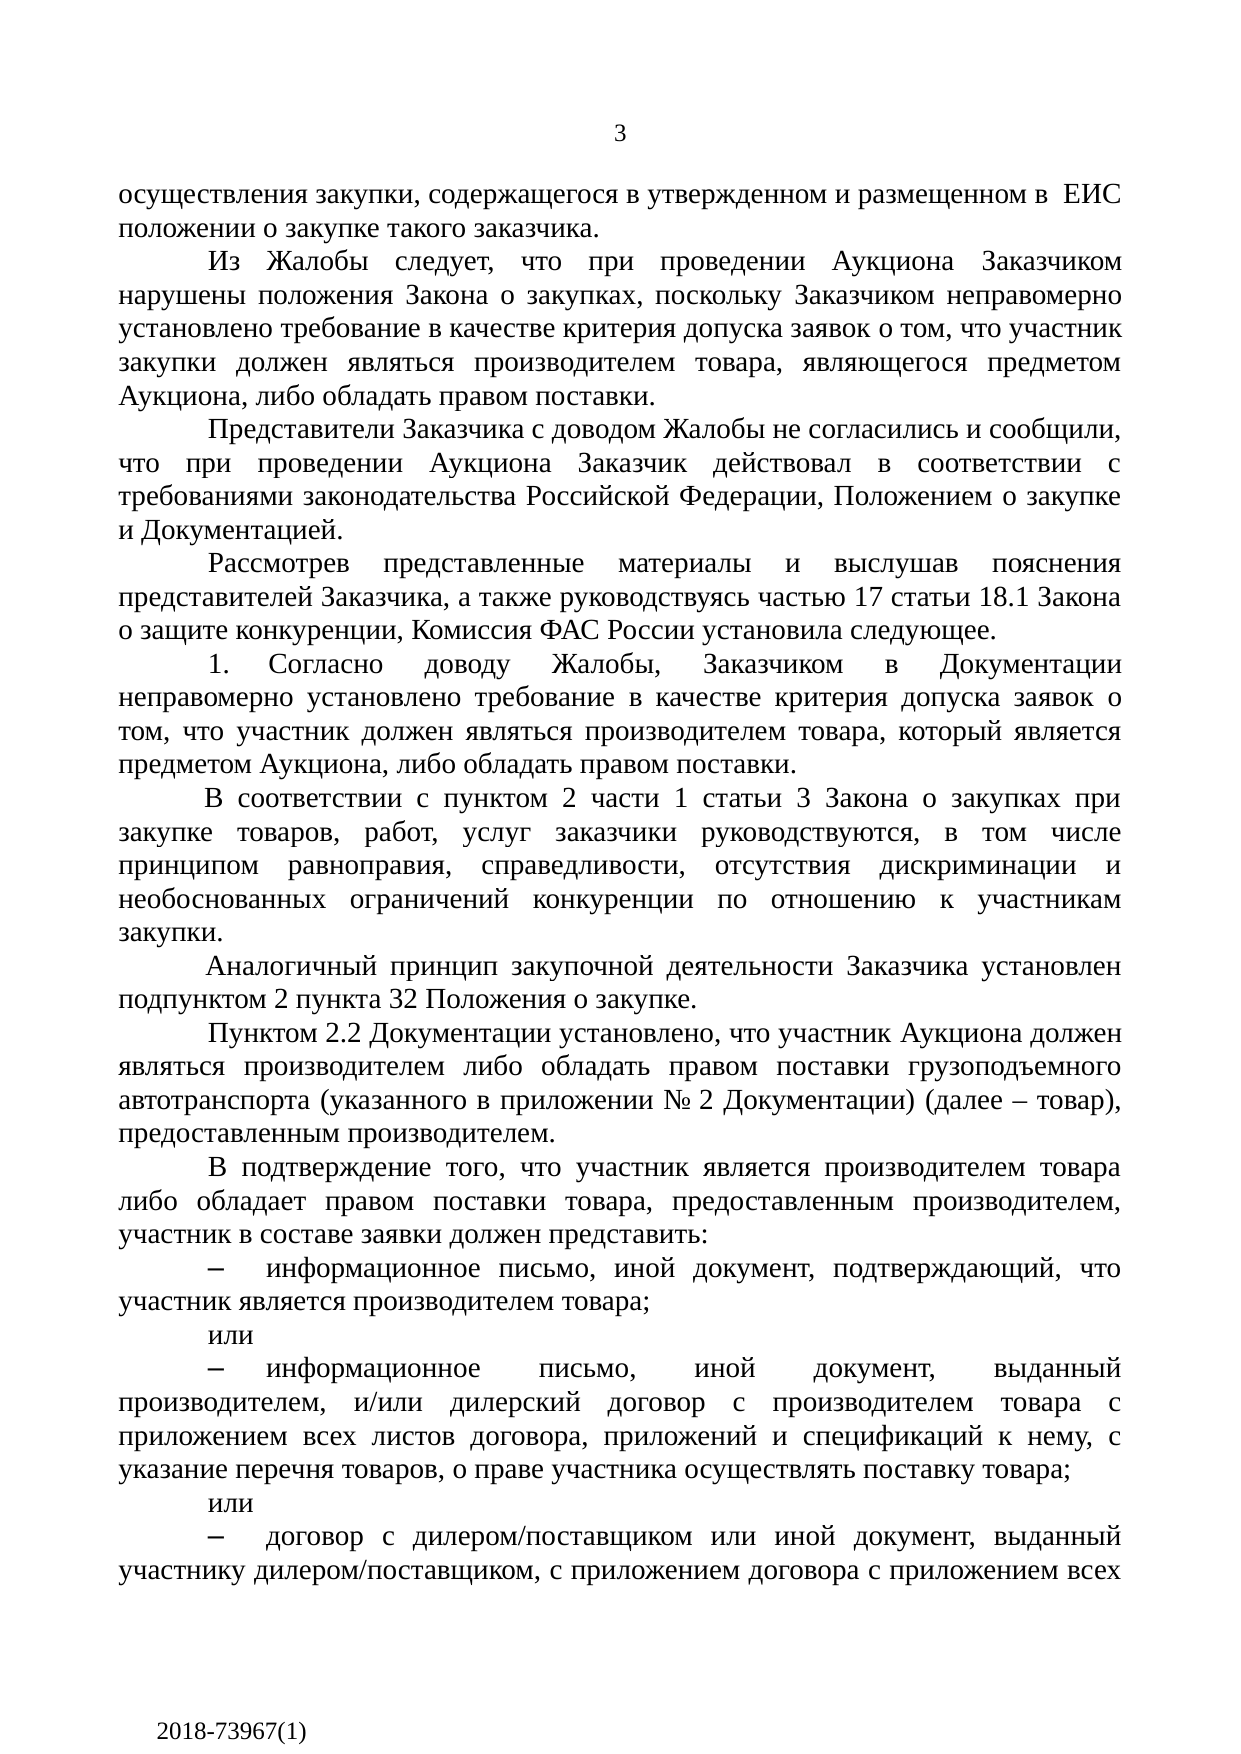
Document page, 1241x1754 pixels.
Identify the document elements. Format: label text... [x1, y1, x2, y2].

list информационное письмо, иной документ, подтверждающий, что участник является производителем товара; [118, 1250, 1122, 1317]
text или [118, 1317, 1122, 1350]
text Пунктом 2.2 Документации установлено, что участник Аукциона должен являться производителем либо обладать правом поставки грузоподъемного автотранспорта (указанного в приложении № 2 Документации) (далее – товар), предоставленным производителем. [118, 1015, 1122, 1149]
list договор с дилером/поставщиком или иной документ, выданный участнику дилером/поставщиком, с приложением договора с приложением всех [118, 1518, 1122, 1585]
text Рассмотрев представленные материалы и выслушав пояснения представителей Заказчика, а также руководствуясь частью 17 статьи 18.1 Закона о защите конкуренции, Комиссия ФАС России установила следующее. [118, 545, 1122, 646]
text осуществления закупки, содержащегося в утвержденном и размещенном в ЕИС положении о закупке такого заказчика. [118, 176, 1122, 243]
list Согласно доводу Жалобы, Заказчиком в Документации неправомерно установлено требование в качестве критерия допуска заявок о том, что участник должен являться производителем товара, который является предметом Аукциона, либо обладать правом поставки. [118, 646, 1122, 780]
text или [118, 1485, 1122, 1518]
text Представители Заказчика с доводом Жалобы не согласились и сообщили, что при проведении Аукциона Заказчик действовал в соответствии с требованиями законодательства Российской Федерации, Положением о закупке и Документацией. [118, 411, 1122, 545]
text Из Жалобы следует, что при проведении Аукциона Заказчиком нарушены положения Закона о закупках, поскольку Заказчиком неправомерно установлено требование в качестве критерия допуска заявок о том, что участник закупки должен являться производителем товара, являющегося предметом Аукциона, либо обладать правом поставки. [118, 243, 1122, 411]
text В подтверждение того, что участник является производителем товара либо обладает правом поставки товара, предоставленным производителем, участник в составе заявки должен представить: [118, 1149, 1122, 1250]
text В соответствии с пунктом 2 части 1 статьи 3 Закона о закупках при закупке товаров, работ, услуг заказчики руководствуются, в том числе принципом равноправия, справедливости, отсутствия дискриминации и необоснованных ограничений конкуренции по отношению к участникам закупки. [118, 780, 1122, 948]
list информационное письмо, иной документ, выданный производителем, и/или дилерский договор с производителем товара с приложением всех листов договора, приложений и спецификаций к нему, с указание перечня товаров, о праве участника осуществлять поставку товара; [118, 1350, 1122, 1485]
text Аналогичный принцип закупочной деятельности Заказчика установлен подпунктом 2 пункта 32 Положения о закупке. [118, 948, 1122, 1015]
